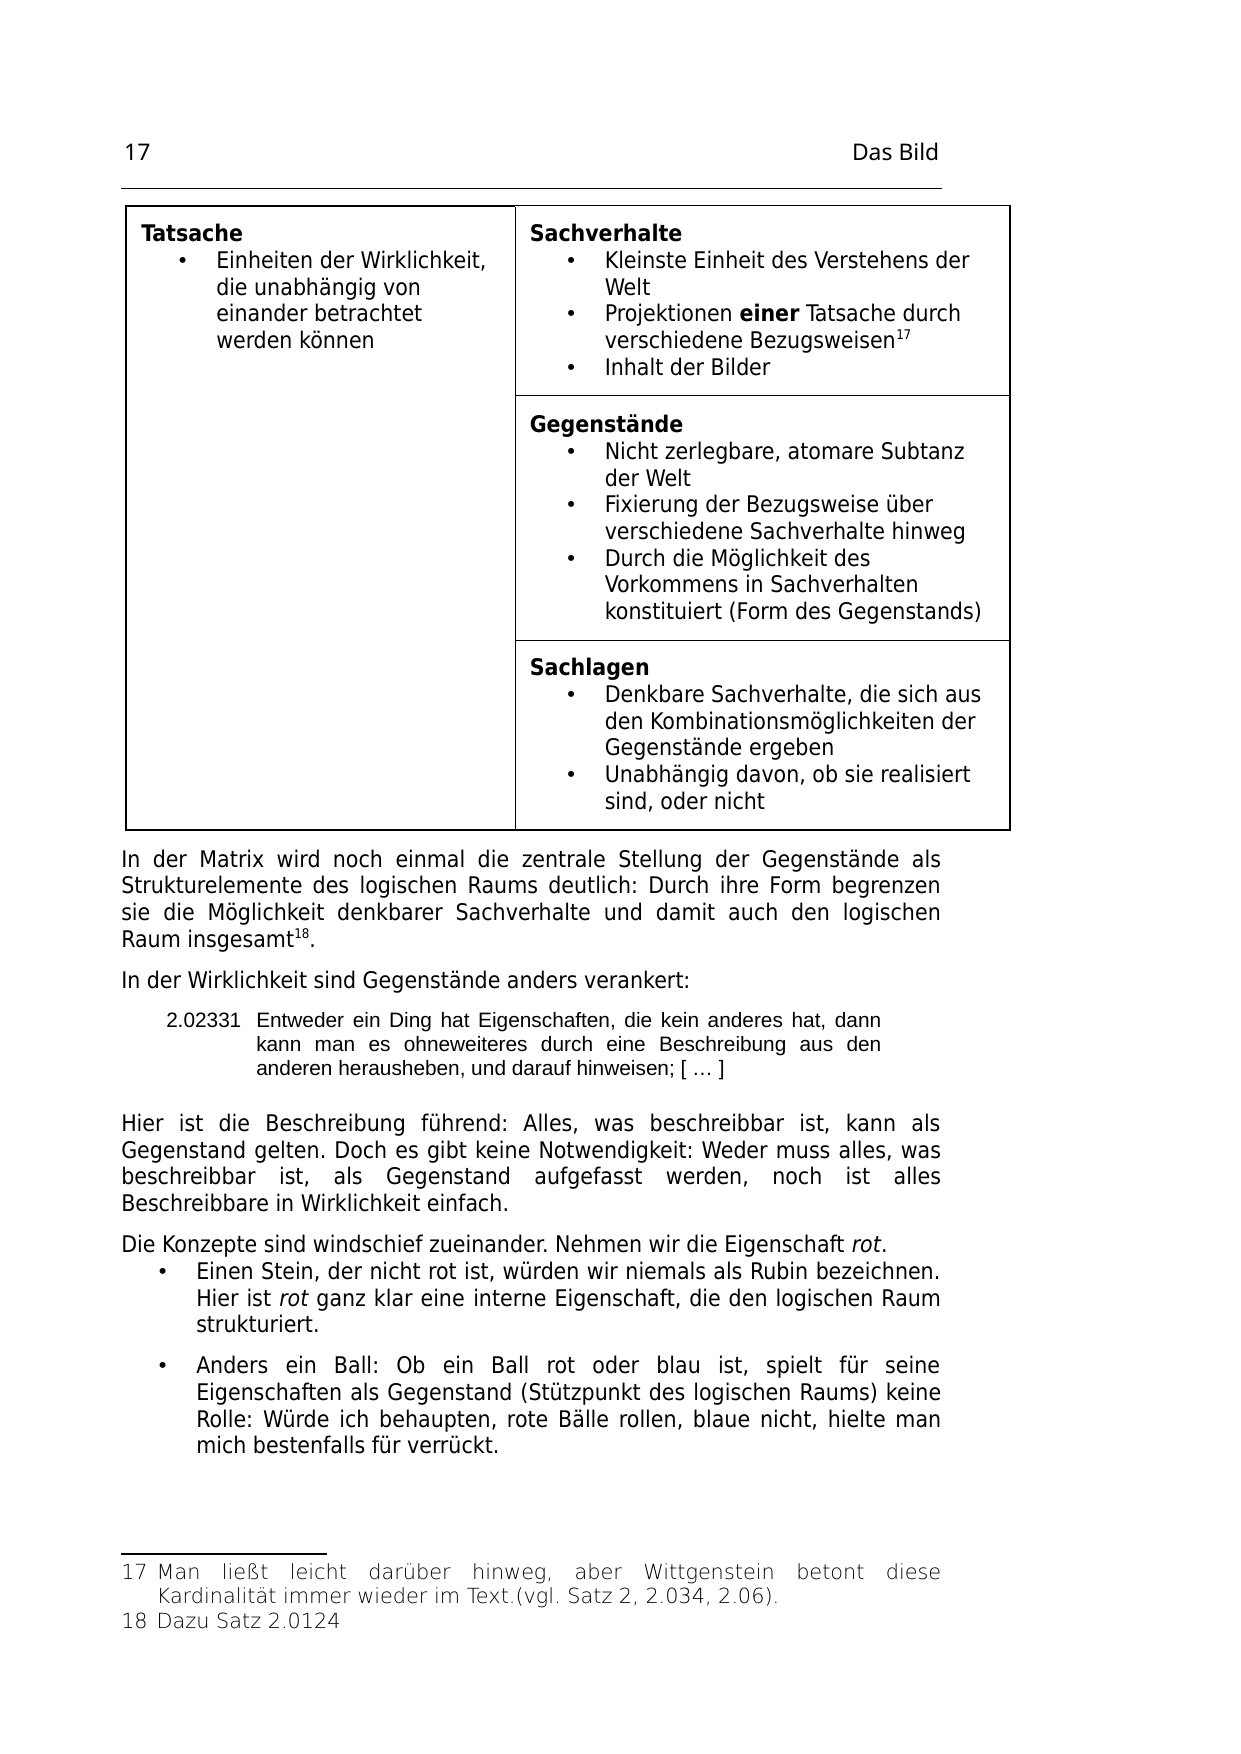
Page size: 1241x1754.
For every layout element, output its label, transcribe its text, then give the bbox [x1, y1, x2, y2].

table_cell Gegenstände Nicht zerlegbare, atomare Subtanz der Welt Fixierung der Bezugsweise über verschie­dene Sachverhalte hinweg Durch die Möglichkeit des Vorkommens in Sachverhalten konstituiert (Form des Gegenstands) [516, 396, 1009, 639]
list Einen Stein, der nicht rot ist, würden wir niemals als Rubin bezeichnen. Hier ist rot ganz klar eine interne Eigenschaft, die den logischen Raum strukturiert. [158, 1258, 942, 1338]
text In der Wirklichkeit sind Gegenstände anders verankert: [121, 967, 942, 994]
list Anders ein Ball: Ob ein Ball rot oder blau ist, spielt für seine Eigenschaften als Gegenstand (Stützpunkt des logischen Raums) keine Rolle: Würde ich behaupten, rote Bälle rollen, blaue nicht, hielte man mich bestenfalls für verrückt. [158, 1353, 942, 1459]
text Die Konzepte sind windschief zueinander. Nehmen wir die Eigenschaft rot. [121, 1231, 942, 1258]
table_cell Sachverhalte Kleinste Einheit des Verstehens der Welt Projektionen einer Tatsache durch ver­schie­dene Bezugsweisen Inhalt der Bilder [515, 206, 1009, 395]
text Dazu Satz 2.0124 [121, 1609, 942, 1633]
table_cell Sachlagen Denkbare Sach­verhalte, die sich aus den Kombinations­möglichkeiten der Gegenstände ergeben Unabhängig davon, ob sie realisiert sind, oder nicht [516, 641, 1009, 829]
text In der Matrix wird noch einmal die zentrale Stellung der Gegenstände als Strukturelemente des logischen Raums deutlich: Durch ihre Form begrenzen sie die Möglichkeit denkbarer Sachverhalte und damit auch den logischen Raum insgesamt. [121, 846, 942, 952]
text 2.02331 Entweder ein Ding hat Eigenschaften, die kein anderes hat, dann kann man es ohneweiteres durch eine Beschreibung aus den anderen herausheben, und darauf hinweisen; [ … ] [166, 1008, 882, 1080]
text Hier ist die Beschreibung führend: Alles, was beschreibbar ist, kann als Gegenstand gelten. Doch es gibt keine Notwendigkeit: Weder muss alles, was beschreibbar ist, als Gegenstand aufgefasst werden, noch ist alles Beschreibbare in Wirklichkeit einfach. [121, 1110, 942, 1217]
table_cell Tatsache Einheiten der Wirklichkeit, die unabhängig von einander betrachtet werden können [127, 207, 515, 829]
